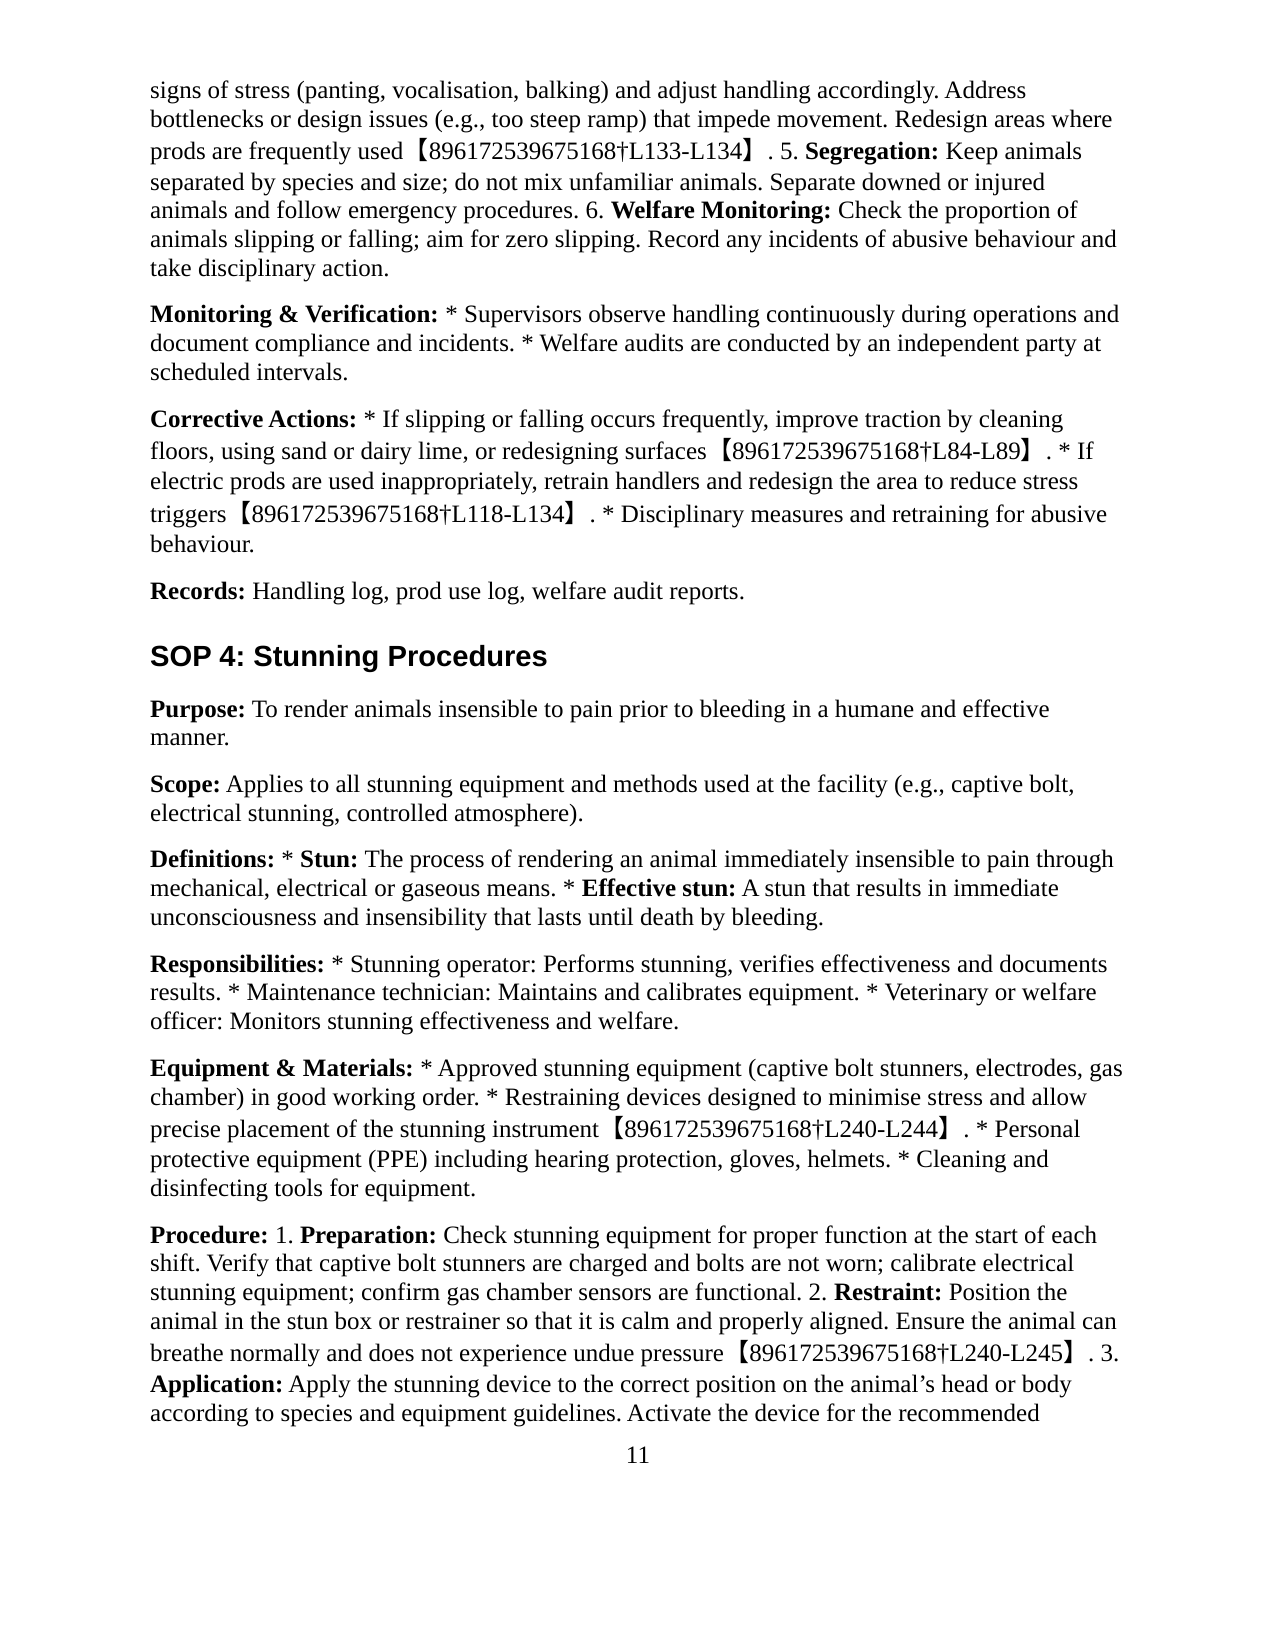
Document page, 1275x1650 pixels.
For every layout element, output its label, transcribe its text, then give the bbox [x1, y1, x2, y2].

text Procedure: 1. Preparation: Check stunning equipment for proper function at the start of each shift. Verify that captive bolt stunners are charged and bolts are not worn; calibrate electrical stunning equipment; confirm gas chamber sensors are functional. 2. Restraint: Position the animal in the stun box or restrainer so that it is calm and properly aligned. Ensure the animal can breathe normally and does not experience undue pressure【896172539675168†L240-L245】. 3. Application: Apply the stunning device to the correct position on the animal’s head or body according to species and equipment guidelines. Activate the device for the recommended [150, 1220, 1125, 1426]
text Scope: Applies to all stunning equipment and methods used at the facility (e.g., captive bolt, electrical stunning, controlled atmosphere). [150, 769, 1125, 827]
text Corrective Actions: * If slipping or falling occurs frequently, improve traction by cleaning floors, using sand or dairy lime, or redesigning surfaces【896172539675168†L84-L89】. * If electric prods are used inappropriately, retrain handlers and redesign the area to reduce stress triggers【896172539675168†L118-L134】. * Disciplinary measures and retraining for abusive behaviour. [150, 404, 1125, 558]
text Definitions: * Stun: The process of rendering an animal immediately insensible to pain through mechanical, electrical or gaseous means. * Effective stun: A stun that results in immediate unconsciousness and insensibility that lasts until death by bleeding. [150, 844, 1125, 931]
subtitle SOP 4: Stunning Procedures [150, 639, 1125, 672]
text Records: Handling log, prod use log, welfare audit reports. [150, 576, 1125, 605]
text Monitoring & Verification: * Supervisors observe handling continuously during operations and document compliance and incidents. * Welfare audits are conducted by an independent party at scheduled intervals. [150, 299, 1125, 386]
text Responsibilities: * Stunning operator: Performs stunning, verifies effectiveness and documents results. * Maintenance technician: Maintains and calibrates equipment. * Veterinary or welfare officer: Monitors stunning effectiveness and welfare. [150, 949, 1125, 1035]
text Purpose: To render animals insensible to pain prior to bleeding in a humane and effective manner. [150, 694, 1125, 751]
text signs of stress (panting, vocalisation, balking) and adjust handling accordingly. Address bottlenecks or design issues (e.g., too steep ramp) that impede movement. Redesign areas where prods are frequently used【896172539675168†L133-L134】. 5. Segregation: Keep animals separated by species and size; do not mix unfamiliar animals. Separate downed or injured animals and follow emergency procedures. 6. Welfare Monitoring: Check the proportion of animals slipping or falling; aim for zero slipping. Record any incidents of abusive behaviour and take disciplinary action. [150, 75, 1125, 282]
text Equipment & Materials: * Approved stunning equipment (captive bolt stunners, electrodes, gas chamber) in good working order. * Restraining devices designed to minimise stress and allow precise placement of the stunning instrument【896172539675168†L240-L244】. * Personal protective equipment (PPE) including hearing protection, gloves, helmets. * Cleaning and disinfecting tools for equipment. [150, 1053, 1125, 1202]
